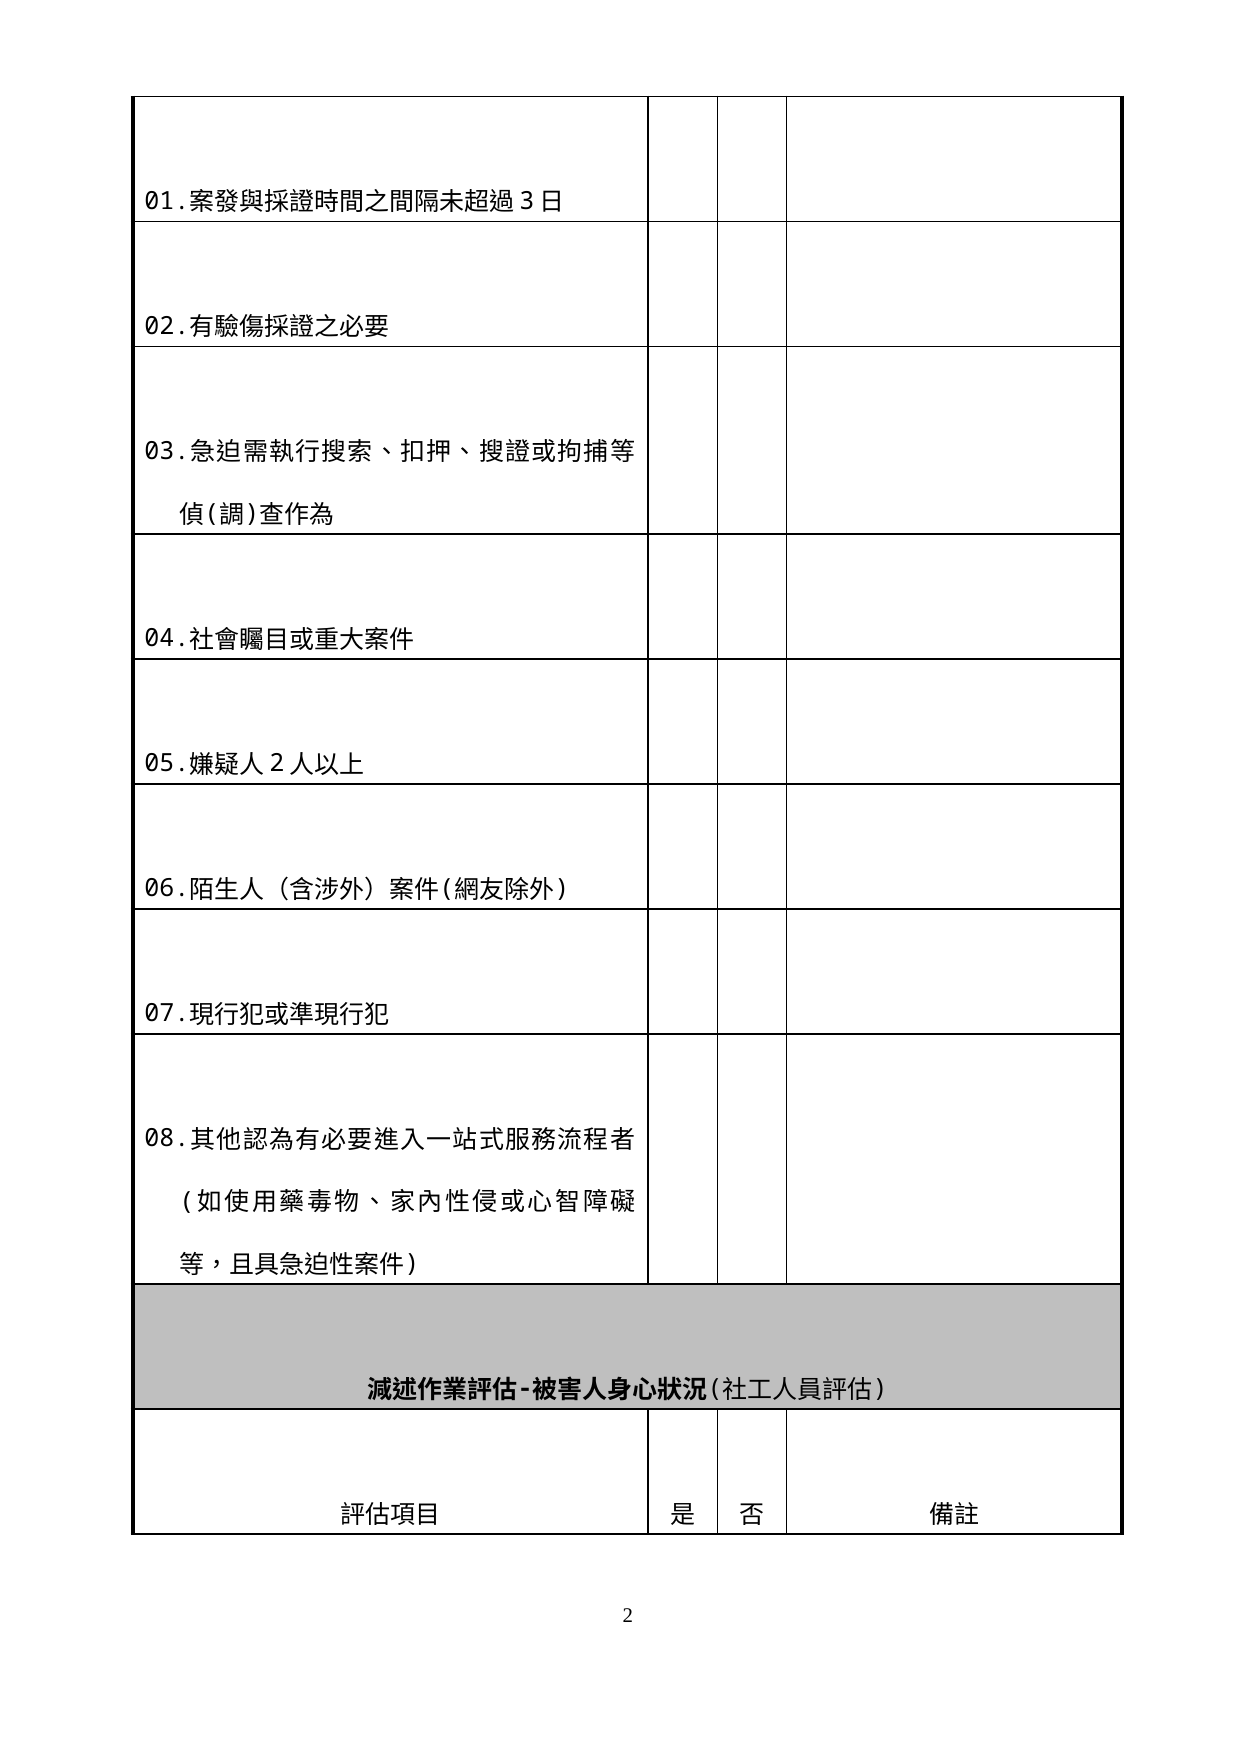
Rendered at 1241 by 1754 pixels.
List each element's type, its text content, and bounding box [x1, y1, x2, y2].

table_cell [718, 660, 786, 783]
table_cell 否 [718, 1410, 786, 1533]
table_cell [787, 1035, 1120, 1283]
table_cell [718, 535, 786, 658]
table_cell [649, 222, 717, 346]
table_cell 評估項目 [135, 1410, 647, 1533]
table_cell [649, 97, 717, 221]
table_cell [787, 347, 1120, 533]
table_cell 07.現行犯或準現行犯 [135, 910, 647, 1033]
table_cell 備註 [787, 1410, 1120, 1533]
table_cell [649, 1035, 717, 1283]
table_cell [718, 347, 786, 533]
table_cell [787, 535, 1120, 658]
table_cell 02.有驗傷採證之必要 [135, 222, 647, 346]
table_cell [718, 97, 786, 221]
table_cell [649, 910, 717, 1033]
table_cell [649, 785, 717, 908]
table_cell [649, 347, 717, 533]
table_cell 01.案發與採證時間之間隔未超過3日 [135, 97, 647, 221]
table_cell [718, 222, 786, 346]
table_cell [649, 535, 717, 658]
table_cell [787, 910, 1120, 1033]
table_cell 08.其他認為有必要進入一站式服務流程者(如使用藥毒物、家內性侵或心智障礙等，且具急迫性案件) [135, 1035, 647, 1283]
table_cell 06.陌生人（含涉外）案件(網友除外) [135, 785, 647, 908]
table_cell [718, 785, 786, 908]
table_cell [787, 785, 1120, 908]
table_cell 04.社會矚目或重大案件 [135, 535, 647, 658]
table_cell [718, 910, 786, 1033]
table_cell [718, 1035, 786, 1283]
table_cell 是 [649, 1410, 717, 1533]
table_cell [649, 660, 717, 783]
table_cell [787, 660, 1120, 783]
table_cell 減述作業評估-被害人身心狀況(社工人員評估) [135, 1285, 1120, 1408]
table_cell [787, 97, 1120, 221]
table_cell 03.急迫需執行搜索、扣押、搜證或拘捕等偵(調)查作為 [135, 347, 647, 533]
table_cell [787, 222, 1120, 346]
table_cell 05.嫌疑人2人以上 [135, 660, 647, 783]
